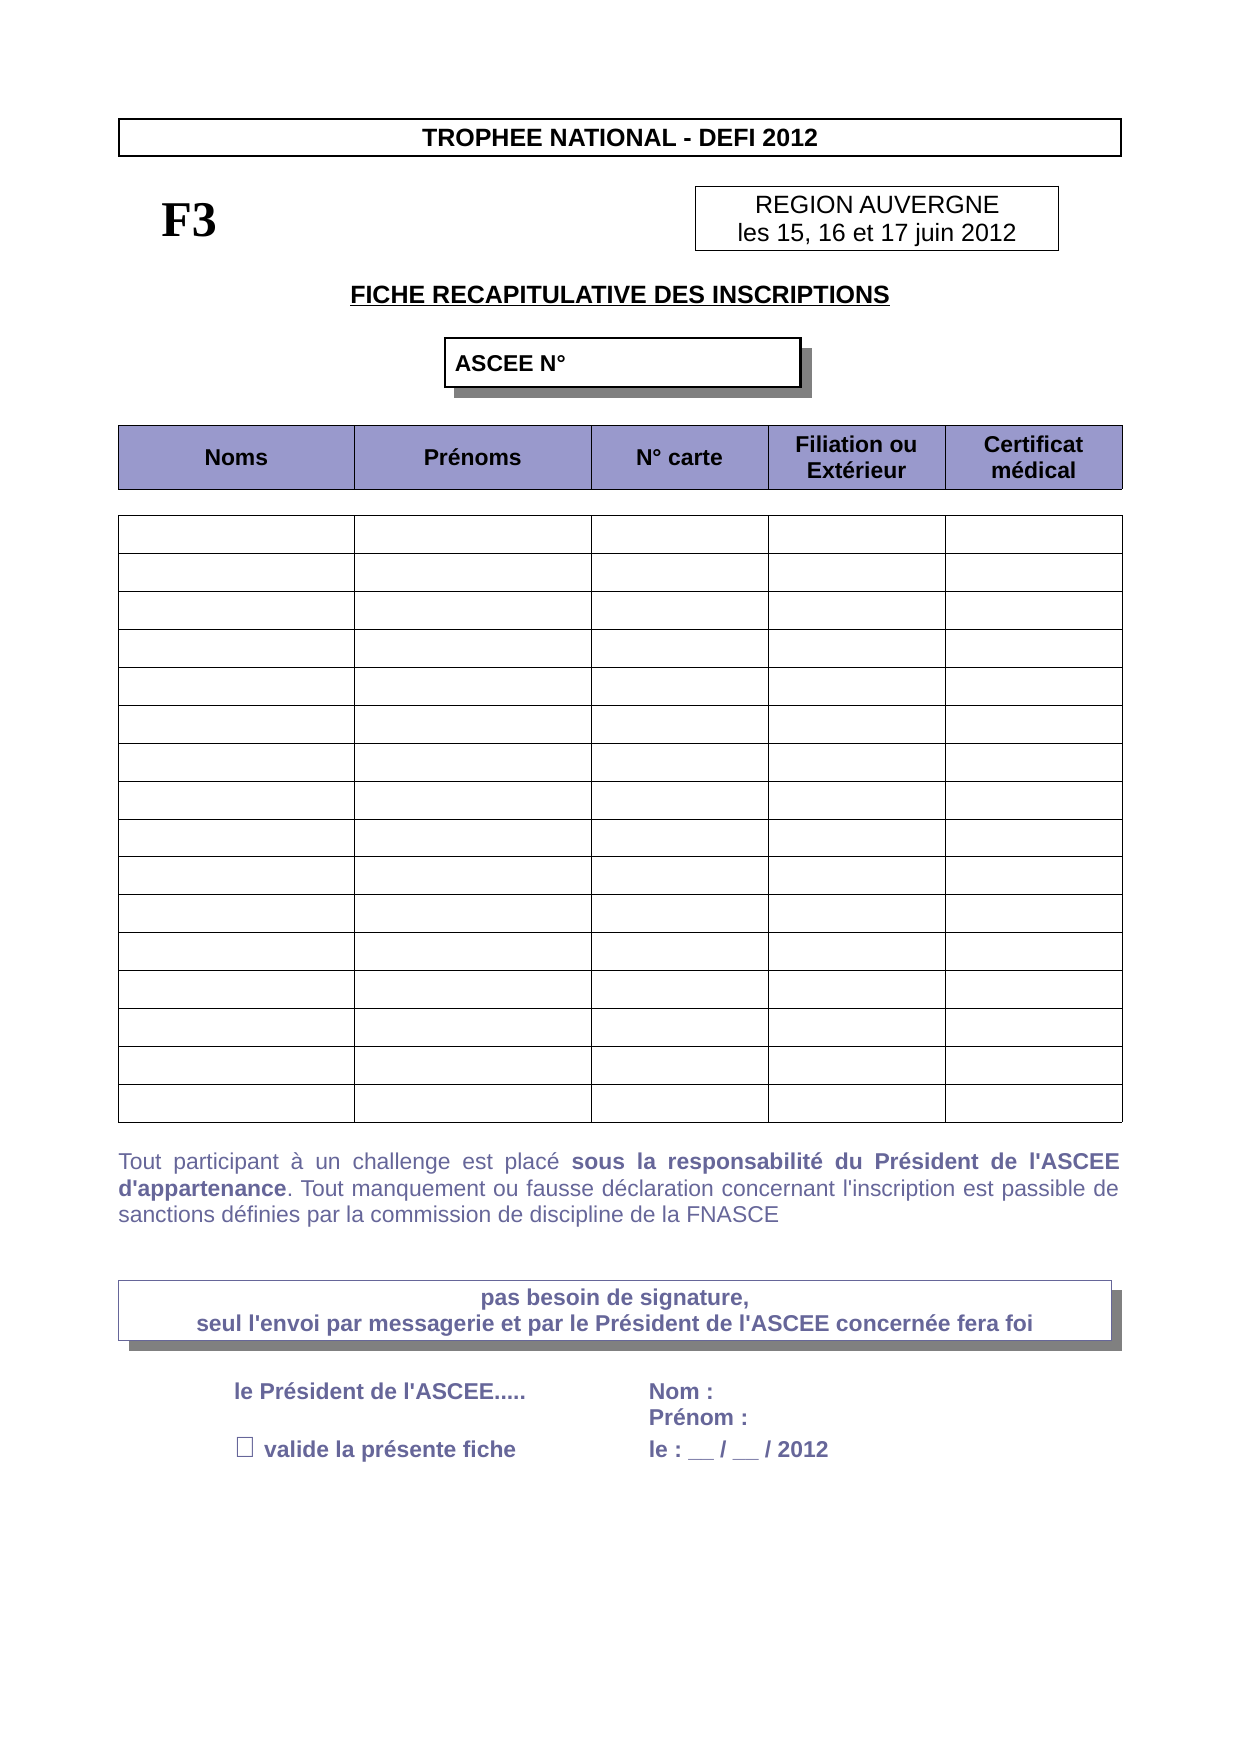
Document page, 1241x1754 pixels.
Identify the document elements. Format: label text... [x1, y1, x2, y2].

table_cell [946, 1085, 1122, 1122]
table_cell [355, 1085, 591, 1122]
table_cell [355, 782, 591, 818]
table_cell [119, 933, 354, 970]
table_header Filiation ou Extérieur [769, 426, 945, 489]
table_cell [769, 668, 945, 705]
table_cell [592, 971, 768, 1008]
table_cell [592, 782, 768, 818]
table_cell [592, 933, 768, 970]
table_cell [946, 1009, 1122, 1046]
table_cell [769, 516, 945, 553]
table_cell [119, 744, 354, 781]
table_cell [119, 971, 354, 1008]
table_cell [119, 1085, 354, 1122]
table_cell [946, 857, 1122, 894]
table_cell [769, 895, 945, 932]
table_cell [769, 706, 945, 743]
text FICHE RECAPITULATIVE DES INSCRIPTIONS [118, 280, 1122, 308]
table_cell [119, 1047, 354, 1084]
table_cell [592, 820, 768, 856]
table_cell [592, 744, 768, 781]
table_cell [946, 820, 1122, 856]
table_cell [119, 820, 354, 856]
table_cell [355, 668, 591, 705]
table_cell [946, 706, 1122, 743]
table_cell [592, 516, 768, 553]
table_cell [946, 744, 1122, 781]
table_cell [355, 971, 591, 1008]
table_cell [355, 554, 591, 591]
text ASCEE N° [446, 339, 799, 386]
text Prénom : [118, 1404, 1122, 1430]
table_cell [592, 1085, 768, 1122]
table_cell [769, 1085, 945, 1122]
table_cell [946, 971, 1122, 1008]
table_cell [592, 668, 768, 705]
table_cell [355, 592, 591, 629]
table_cell [355, 820, 591, 856]
table_cell [119, 516, 354, 553]
table_cell [355, 706, 591, 743]
table_cell [769, 744, 945, 781]
table_cell [592, 630, 768, 667]
table_cell [769, 554, 945, 591]
text les 15, 16 et 17 juin 2012 [696, 214, 1058, 250]
table_header Prénoms [355, 426, 591, 489]
table_cell [119, 895, 354, 932]
table_cell [119, 592, 354, 629]
table_cell [355, 744, 591, 781]
table_cell [769, 1047, 945, 1084]
table_cell [946, 592, 1122, 629]
table_cell [119, 554, 354, 591]
table_cell [355, 1009, 591, 1046]
table_cell [769, 1009, 945, 1046]
table_header Certificat médical [946, 426, 1122, 489]
text TROPHEE NATIONAL - DEFI 2012 [120, 120, 1120, 155]
table_cell [769, 592, 945, 629]
table_cell [355, 895, 591, 932]
table_cell [354, 490, 591, 515]
table_cell [946, 895, 1122, 932]
table_cell [946, 630, 1122, 667]
table_header N° carte [592, 426, 768, 489]
table_cell [355, 933, 591, 970]
table_cell [355, 516, 591, 553]
table_cell [591, 490, 768, 515]
table_cell [769, 782, 945, 818]
table_cell [768, 490, 945, 515]
text le Président de l'ASCEE..... Nom : [118, 1378, 1122, 1404]
table_cell [946, 516, 1122, 553]
table_cell [592, 706, 768, 743]
table_cell [946, 933, 1122, 970]
text seul l'envoi par messagerie et par le Président de l'ASCEE concernée fera foi [119, 1306, 1111, 1340]
table_cell [769, 971, 945, 1008]
table_cell [592, 1047, 768, 1084]
text pas besoin de signature, [119, 1281, 1111, 1306]
table_cell [769, 820, 945, 856]
table_cell [355, 630, 591, 667]
table_cell [946, 554, 1122, 591]
table_cell [946, 668, 1122, 705]
text REGION AUVERGNE [696, 187, 1058, 214]
table_cell [592, 1009, 768, 1046]
table_cell [769, 630, 945, 667]
table_cell [355, 857, 591, 894]
table_cell [119, 630, 354, 667]
table_cell [769, 933, 945, 970]
table_cell [118, 490, 354, 515]
table_cell [592, 895, 768, 932]
table_header Noms [119, 426, 354, 489]
table_cell [119, 706, 354, 743]
table_cell [946, 1047, 1122, 1084]
table_cell [592, 857, 768, 894]
table_cell [119, 1009, 354, 1046]
text Tout participant à un challenge est placé sous la responsabilité du Président de l'ASCEE d'appartenance. Tout manquement ou fausse déclaration concernant l'inscription est passible de sanctions définies par la commission de discipline de la FNASCE [118, 1148, 1120, 1227]
table_cell [769, 857, 945, 894]
table_cell [592, 554, 768, 591]
table_cell [592, 592, 768, 629]
table_cell [355, 1047, 591, 1084]
table_cell [119, 668, 354, 705]
table_cell [945, 490, 1122, 515]
table_cell [119, 857, 354, 894]
table_cell [119, 782, 354, 818]
text  valide la présente fiche le : __ / __ / 2012 [118, 1430, 1120, 1464]
table_cell [946, 782, 1122, 818]
